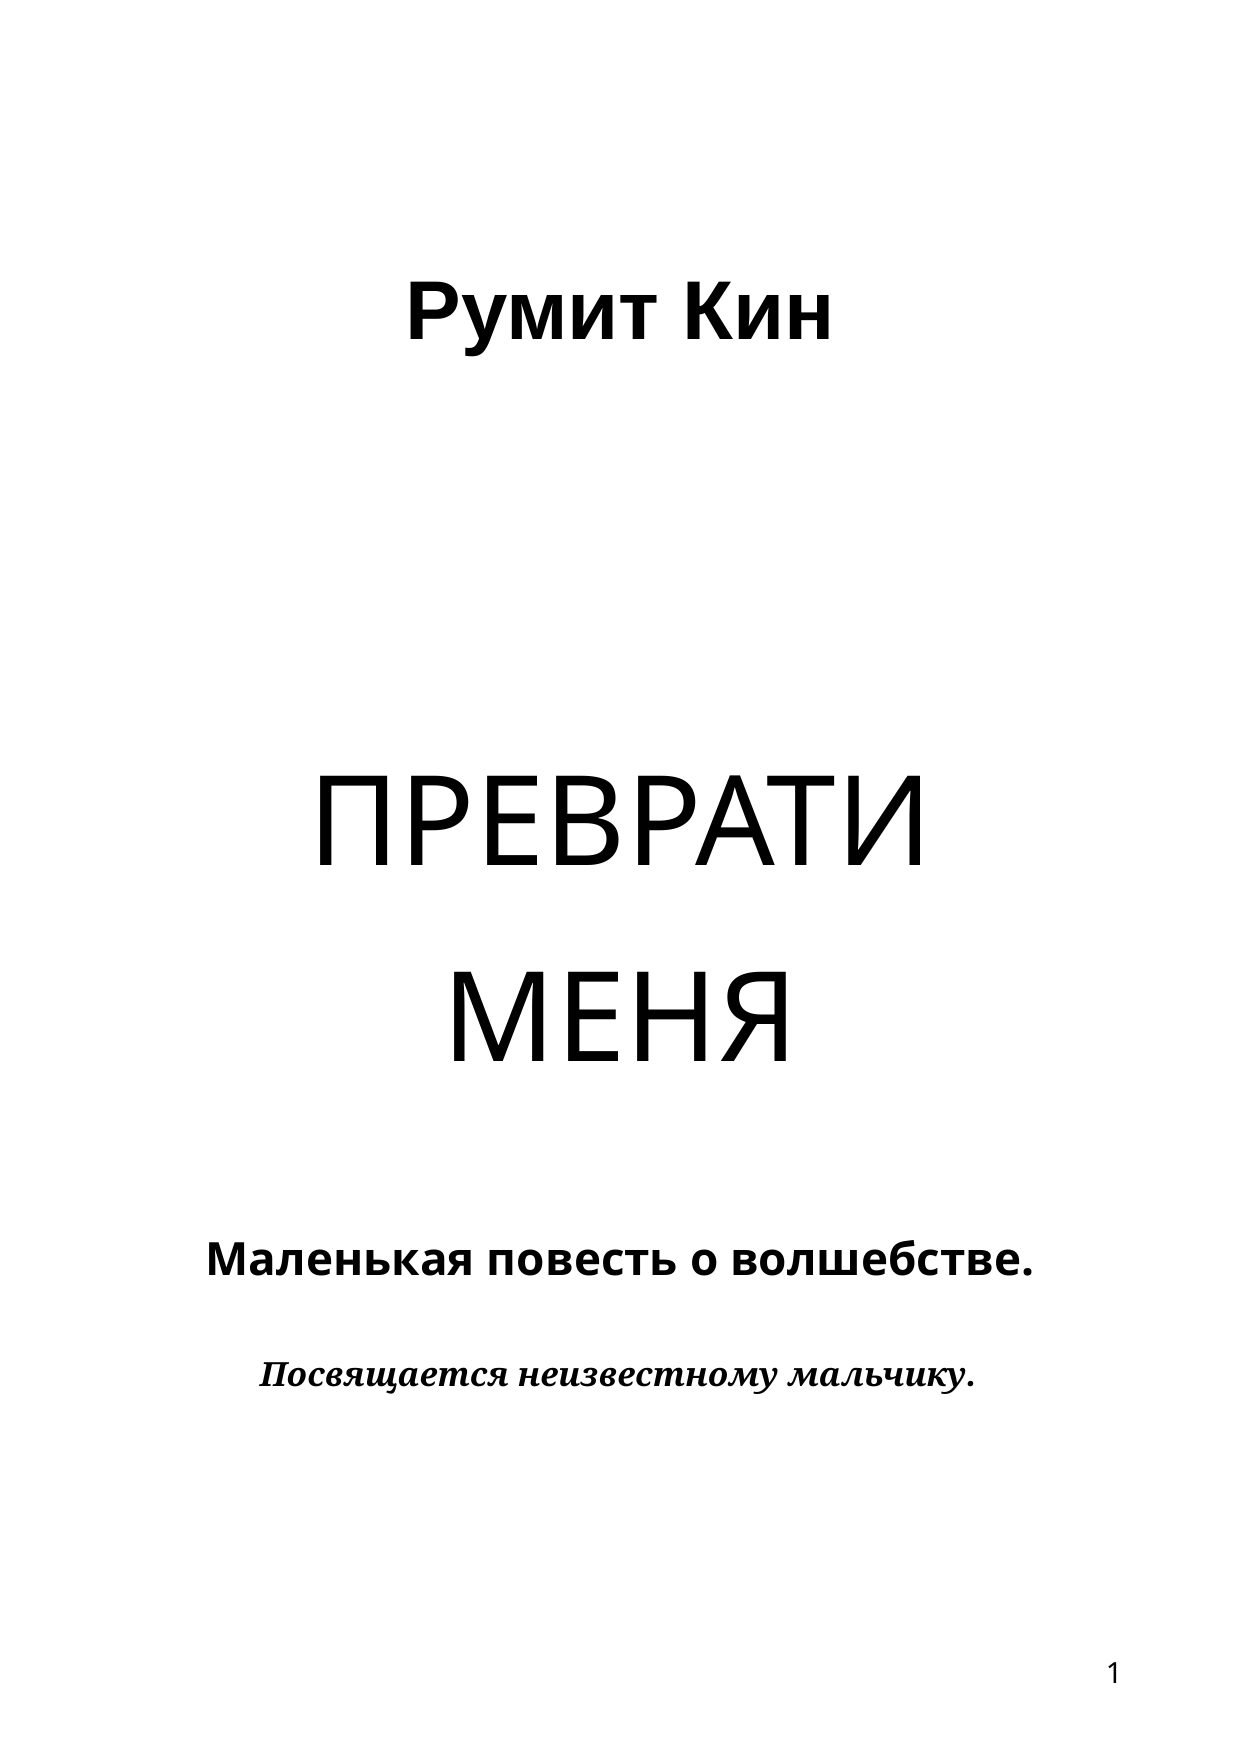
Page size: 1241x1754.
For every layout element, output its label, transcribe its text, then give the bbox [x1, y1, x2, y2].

text Посвящается неизвестному мальчику. [118, 1351, 1122, 1396]
text Маленькая повесть о волшебстве. [118, 1226, 1122, 1289]
text Румит Кин [118, 261, 1122, 357]
text ПРЕВРАТИ МЕНЯ [118, 732, 1122, 1098]
